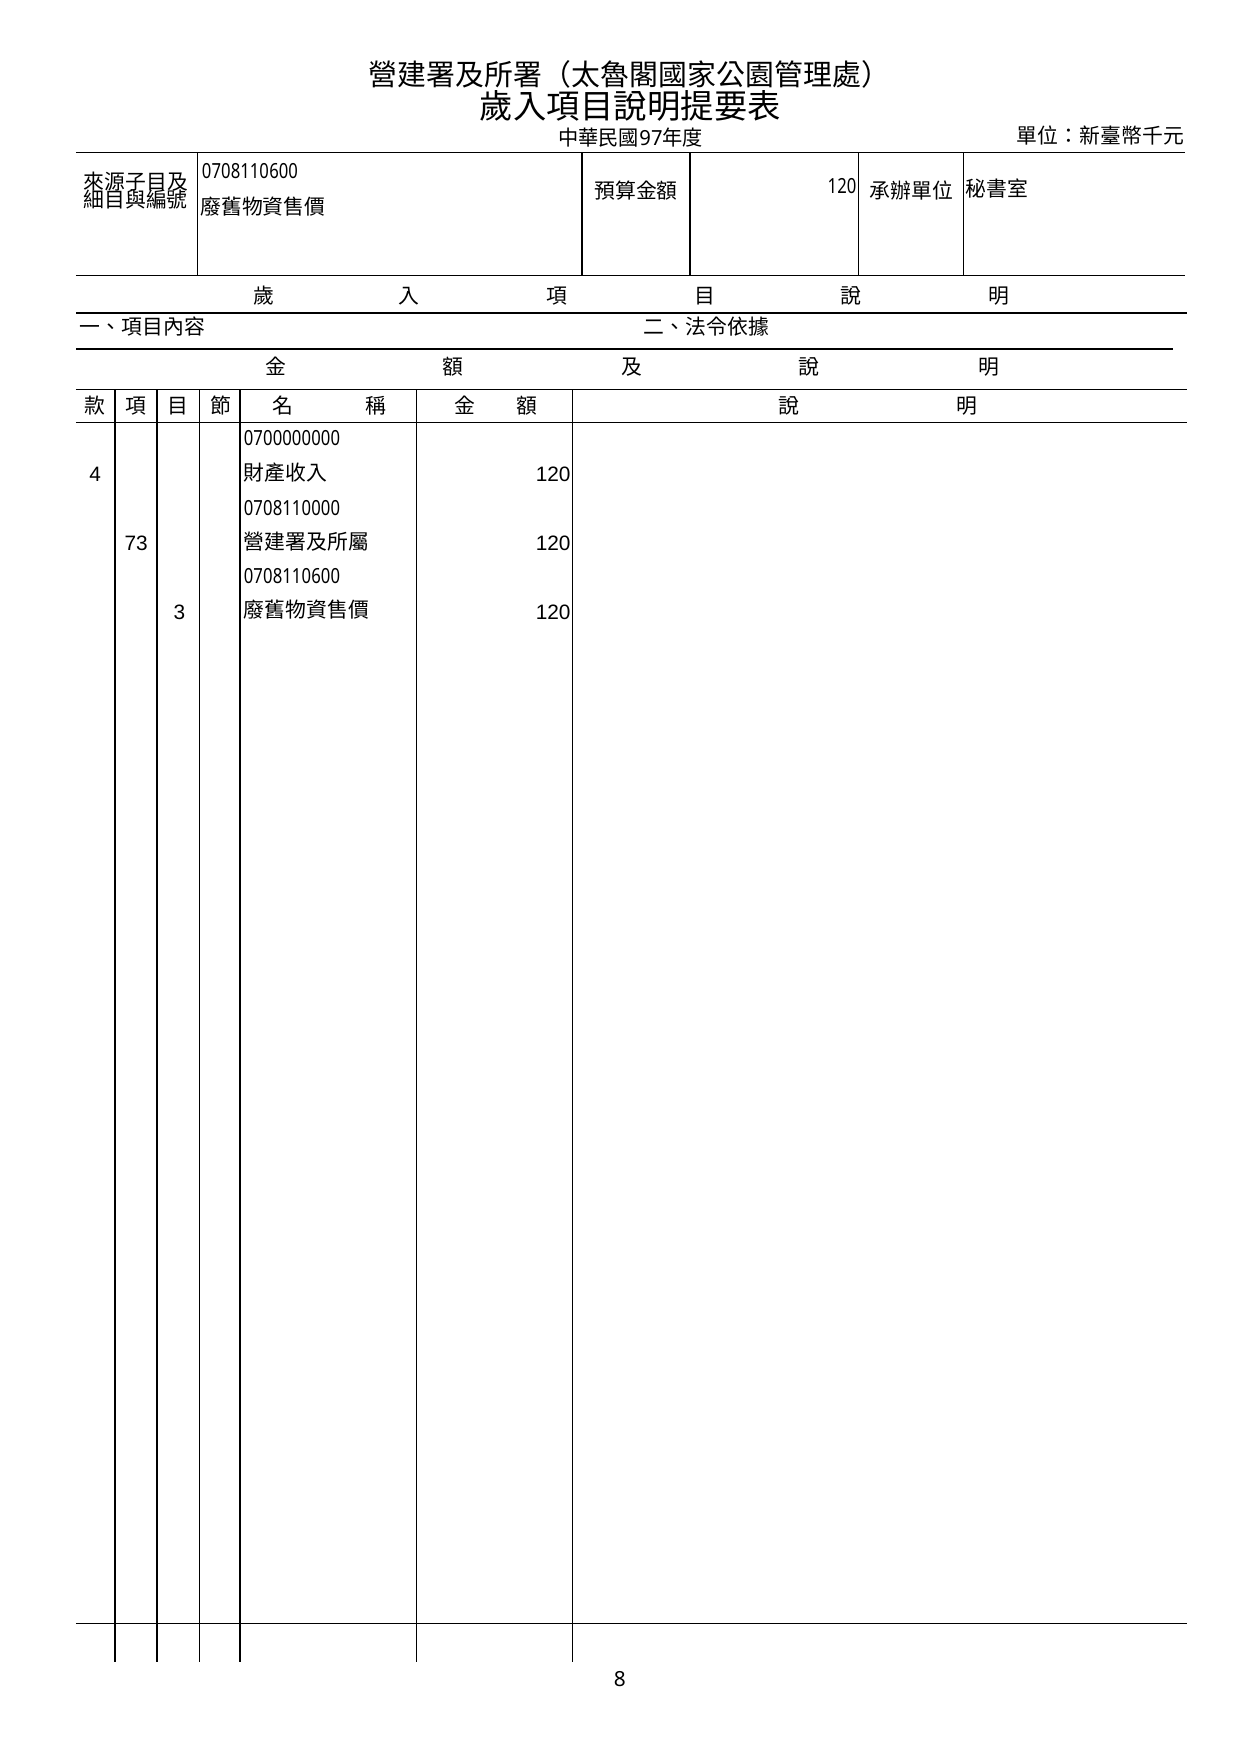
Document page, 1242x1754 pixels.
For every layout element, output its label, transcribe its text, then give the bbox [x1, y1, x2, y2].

table_header 120 [691, 153, 858, 275]
table_header 說 明 [573, 390, 1187, 422]
table_cell [76, 1624, 114, 1662]
table_cell 73 [116, 423, 156, 1623]
table_cell [200, 423, 239, 1623]
text 一、項目內容 二、法令依據 [79, 310, 1200, 340]
text 歲 入 項 目 說 明 [249, 276, 1013, 305]
table_header 承辦單位 [859, 153, 963, 275]
table_header 目 [158, 390, 199, 422]
table_header 款 [76, 390, 114, 422]
table_cell 4 [76, 423, 114, 1623]
table_cell [573, 1624, 1187, 1662]
table_cell 120 120 120 [417, 423, 572, 1623]
table_header 來源子目及 細目與編號 [76, 153, 197, 275]
table_header 秘書室 [964, 153, 1185, 275]
table_header 項 [116, 390, 156, 422]
text 金 額 及 說 明 [260, 350, 1004, 381]
table_cell 0700000000 財產收入 0708110000 營建署及所屬 0708110600 廢舊物資售價 [241, 423, 416, 1623]
table_cell [158, 1624, 199, 1662]
table_header 金 額 [417, 390, 572, 422]
table_cell [241, 1624, 416, 1662]
table_cell [116, 1624, 156, 1662]
table_cell [573, 423, 1187, 1623]
table_cell [200, 1624, 239, 1662]
table_header 節 [200, 390, 239, 422]
table_cell [417, 1624, 572, 1662]
table_header 名 稱 [241, 390, 416, 422]
table_header 0708110600 廢舊物資售價 [198, 153, 581, 275]
table_cell 3 [158, 423, 199, 1623]
table_header 預算金額 [583, 153, 689, 275]
